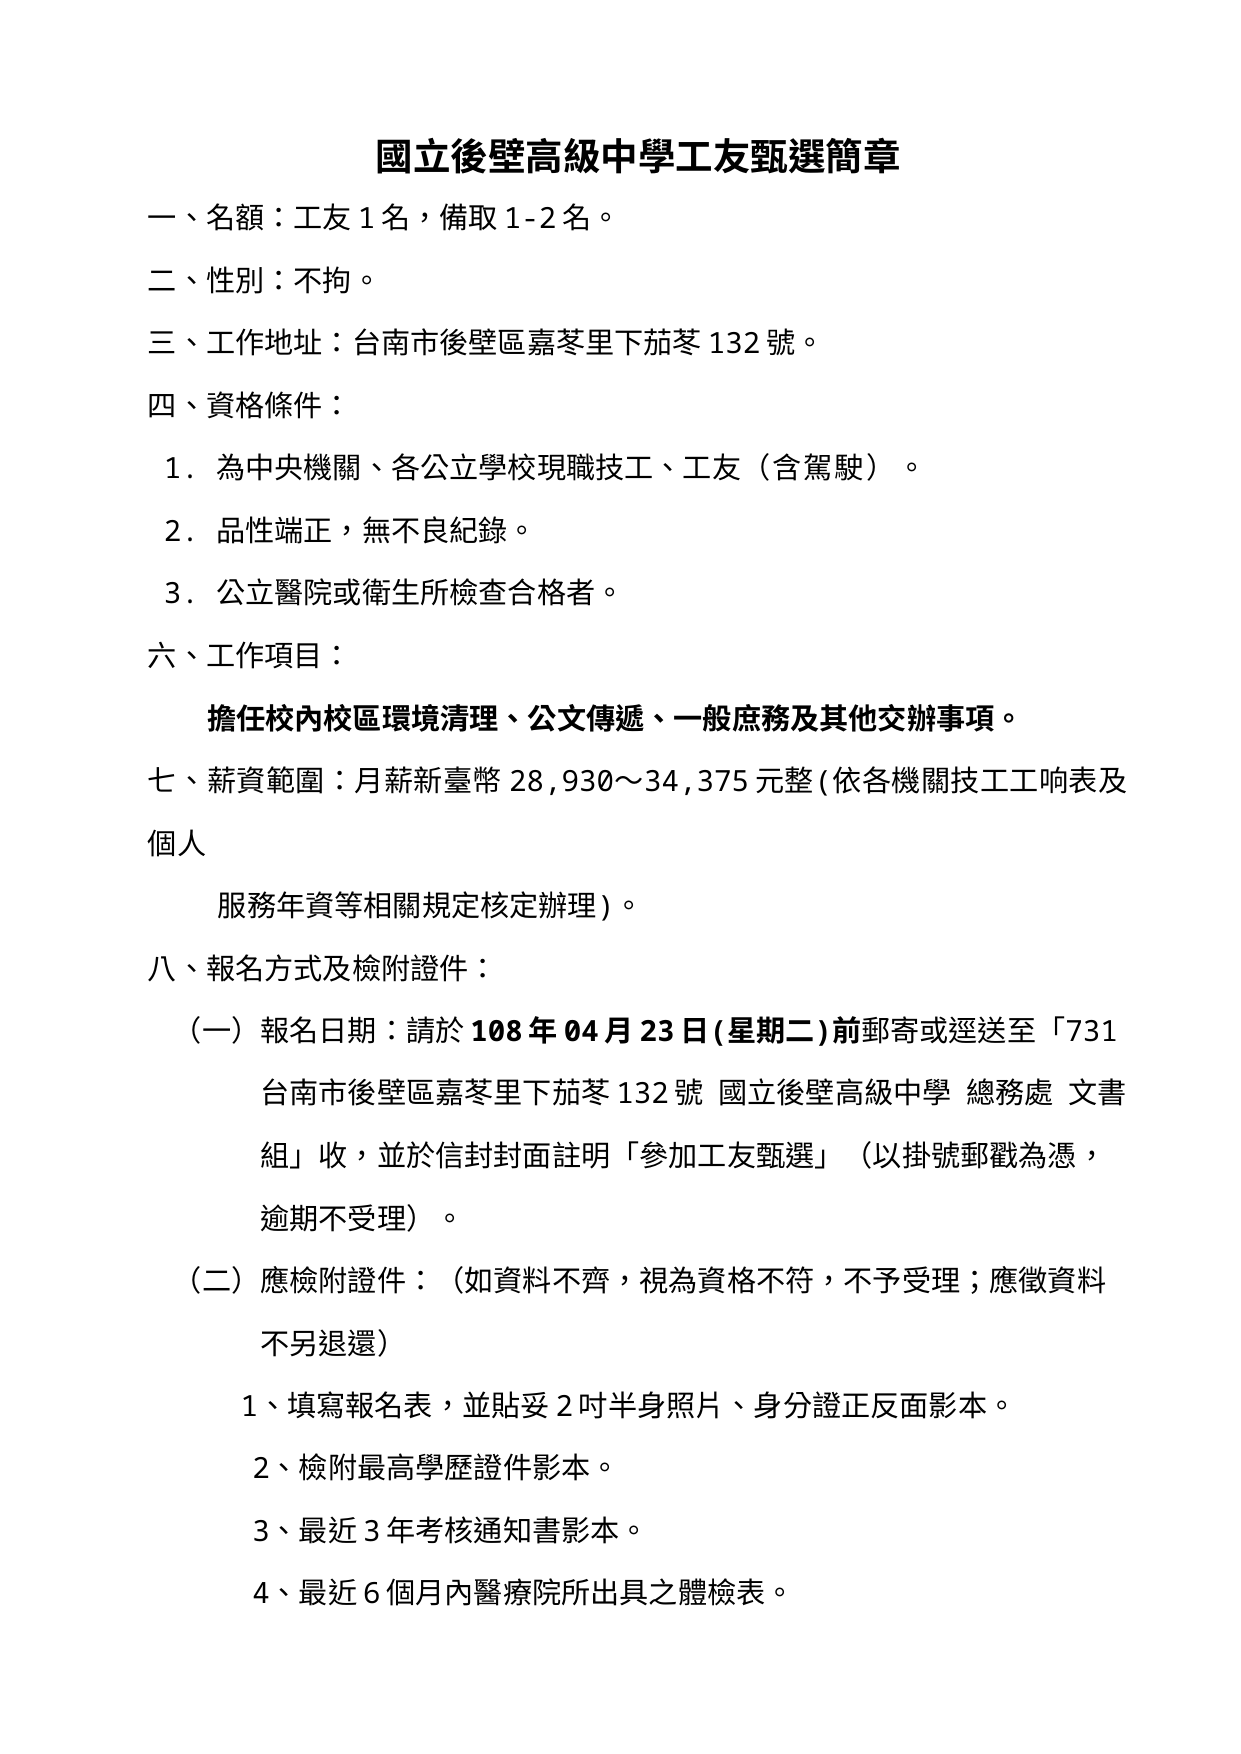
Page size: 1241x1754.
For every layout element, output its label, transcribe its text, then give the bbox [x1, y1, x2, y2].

text 二、性別：不拘。 [148, 237, 1128, 300]
text 擔任校內校區環境清理、公文傳遞、一般庶務及其他交辦事項。 [207, 675, 1128, 737]
text 1、填寫報名表，並貼妥2吋半身照片、身分證正反面影本。 [182, 1362, 1128, 1425]
text 國立後壁高級中學工友甄選簡章 [148, 112, 1128, 175]
text 1. 為中央機關、各公立學校現職技工、工友（含駕駛）。 [163, 425, 1128, 487]
text 七、薪資範圍：月薪新臺幣28,930〜34,375元整(依各機關技工工响表及個人 [148, 737, 1128, 862]
text 4、最近6個月內醫療院所出具之體檢表。 [182, 1550, 1128, 1612]
text 三、工作地址：台南市後壁區嘉苳里下茄苳132號。 [148, 300, 1128, 362]
text 四、資格條件： [148, 362, 1128, 425]
text 八、報名方式及檢附證件： [148, 925, 1128, 987]
text 六、工作項目： [148, 612, 1128, 675]
text 2、檢附最高學歷證件影本。 [182, 1425, 1128, 1487]
text 3、最近3年考核通知書影本。 [182, 1487, 1128, 1550]
text （一）報名日期：請於108年04月23日(星期二)前郵寄或逕送至「731台南市後壁區嘉苳里下茄苳132號 國立後壁高級中學 總務處 文書組」收，並於信封封面註明「參加工友甄選」（以掛號郵戳為憑，逾期不受理）。 [173, 987, 1128, 1237]
text 2. 品性端正，無不良紀錄。 [163, 487, 1128, 550]
text 一、名額：工友1名，備取1-2名。 [148, 175, 1128, 237]
text 3. 公立醫院或衛生所檢查合格者。 [163, 550, 1128, 612]
text （二）應檢附證件：（如資料不齊，視為資格不符，不予受理；應徵資料不另退還） [173, 1237, 1128, 1362]
text 服務年資等相關規定核定辦理)。 [148, 862, 1128, 925]
